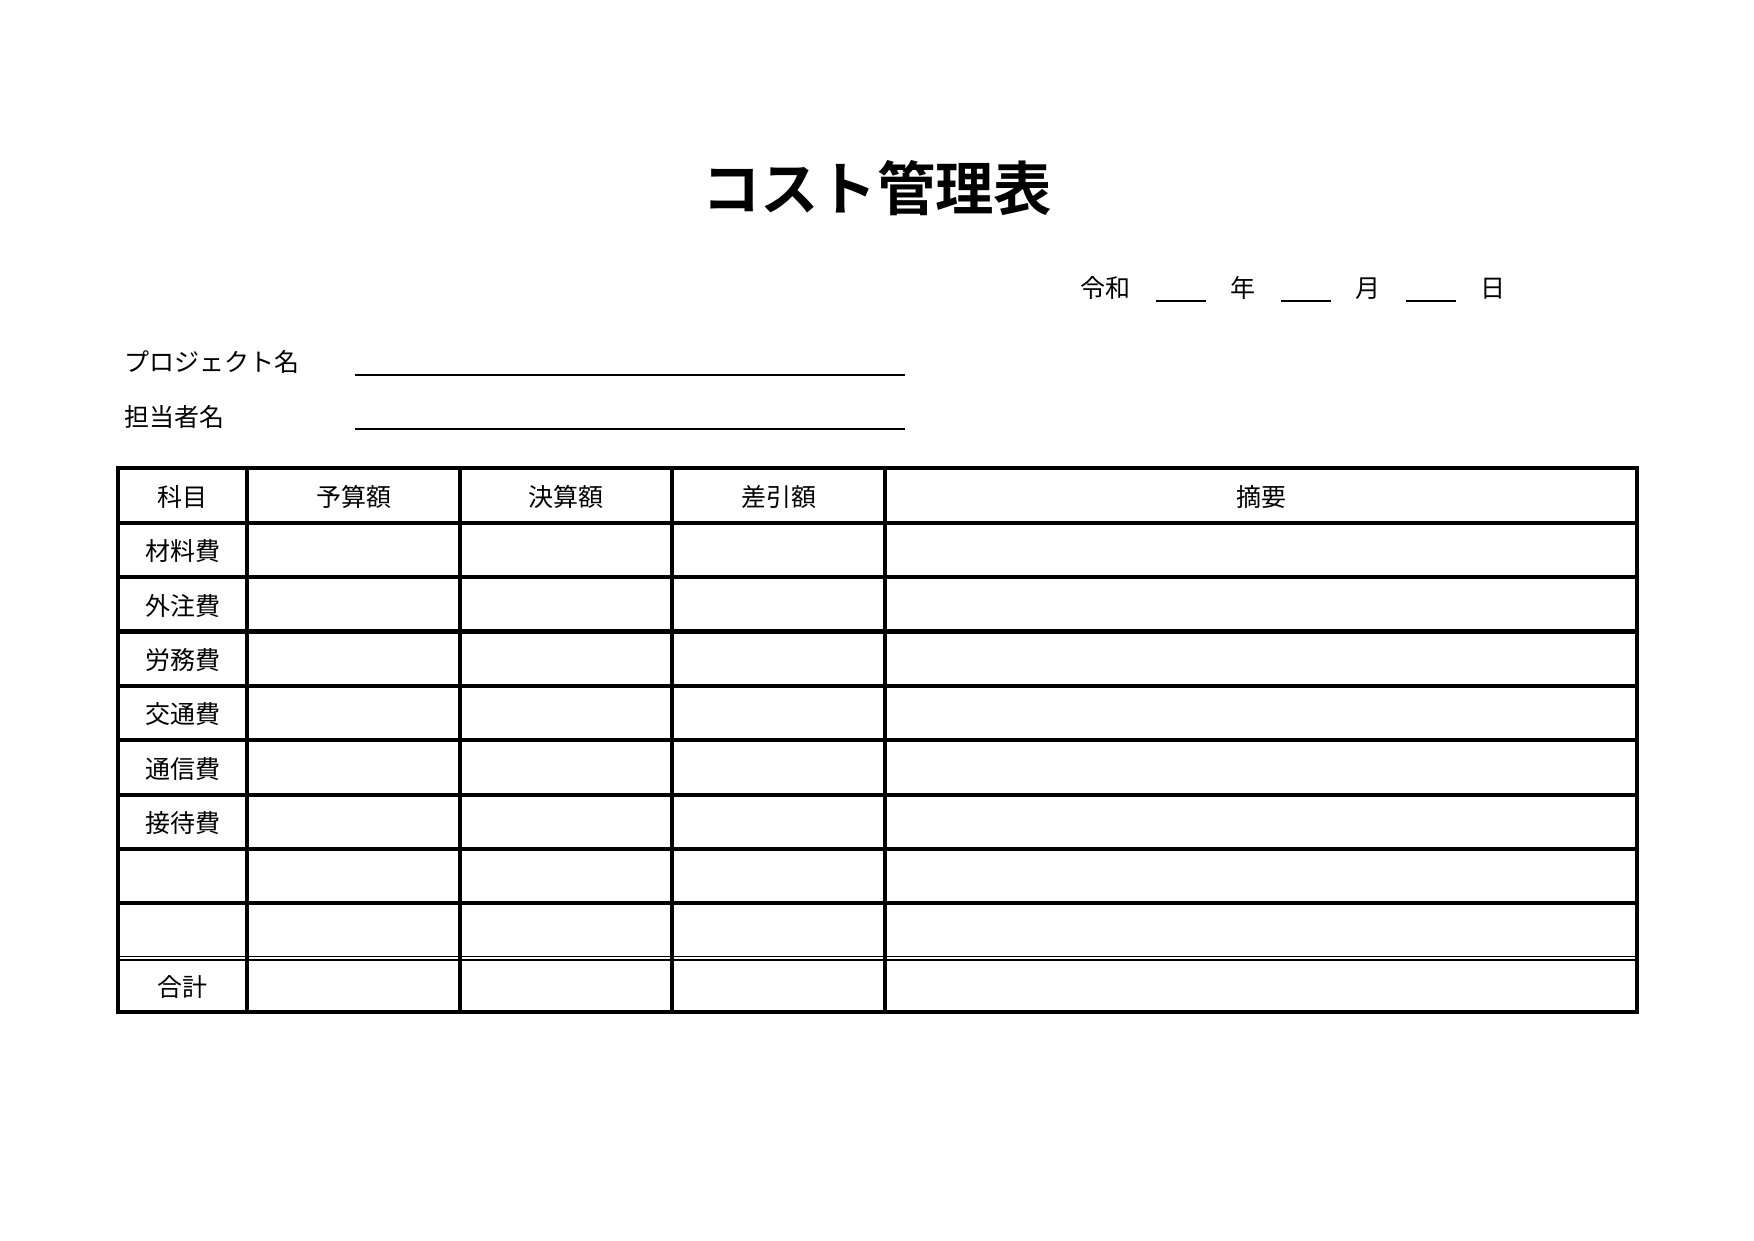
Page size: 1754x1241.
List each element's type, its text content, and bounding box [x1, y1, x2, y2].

table_cell [674, 579, 883, 629]
table_cell [887, 961, 1635, 1010]
table_cell [674, 742, 883, 792]
table_cell [674, 634, 883, 684]
table_cell [887, 688, 1635, 738]
table_cell [674, 525, 883, 575]
table_cell [120, 905, 245, 956]
table_header プロジェクト名 [118, 334, 324, 388]
table_cell [462, 851, 670, 901]
table_cell 交通費 [120, 688, 245, 738]
table_cell [249, 905, 458, 956]
table_cell 決算額 [462, 470, 670, 521]
table_cell [887, 851, 1635, 901]
table_cell [462, 634, 670, 684]
table_cell [249, 797, 458, 847]
table_cell [887, 797, 1635, 847]
table_cell [249, 851, 458, 901]
table_cell [462, 688, 670, 738]
table_cell 予算額 [249, 470, 458, 521]
table_cell 科目 [120, 470, 245, 521]
table_cell [887, 742, 1635, 792]
text 令和 年 月 日 [1081, 269, 1636, 305]
table_cell 差引額 [674, 470, 883, 521]
table_cell 外注費 [120, 579, 245, 629]
table_cell [249, 634, 458, 684]
table_cell 接待費 [120, 797, 245, 847]
table_cell [674, 688, 883, 738]
table_cell [249, 961, 458, 1010]
table_cell [462, 961, 670, 1010]
table_cell 材料費 [120, 525, 245, 575]
table_cell [674, 797, 883, 847]
table_cell 担当者名 [118, 388, 324, 443]
table_cell [887, 905, 1635, 956]
table_cell [887, 634, 1635, 684]
table_cell [674, 905, 883, 956]
table_header [1048, 334, 1637, 388]
title コスト管理表 [118, 143, 1636, 228]
table_cell [887, 525, 1635, 575]
table_cell [249, 688, 458, 738]
table_cell [324, 388, 1048, 443]
table_cell [887, 579, 1635, 629]
table_cell 摘要 [887, 470, 1635, 521]
table_cell [674, 961, 883, 1010]
table_cell 通信費 [120, 742, 245, 792]
table_cell [249, 742, 458, 792]
table_cell [462, 579, 670, 629]
table_cell [249, 525, 458, 575]
table_cell 合計 [120, 961, 245, 1010]
table_cell [118, 443, 1637, 466]
table_cell [462, 797, 670, 847]
table_cell [674, 851, 883, 901]
table_cell [1048, 388, 1637, 443]
table_cell [120, 851, 245, 901]
table_cell [462, 525, 670, 575]
table_cell [462, 742, 670, 792]
table_cell [249, 579, 458, 629]
table_cell [462, 905, 670, 956]
table_header [324, 334, 1048, 388]
table_cell 労務費 [120, 634, 245, 684]
